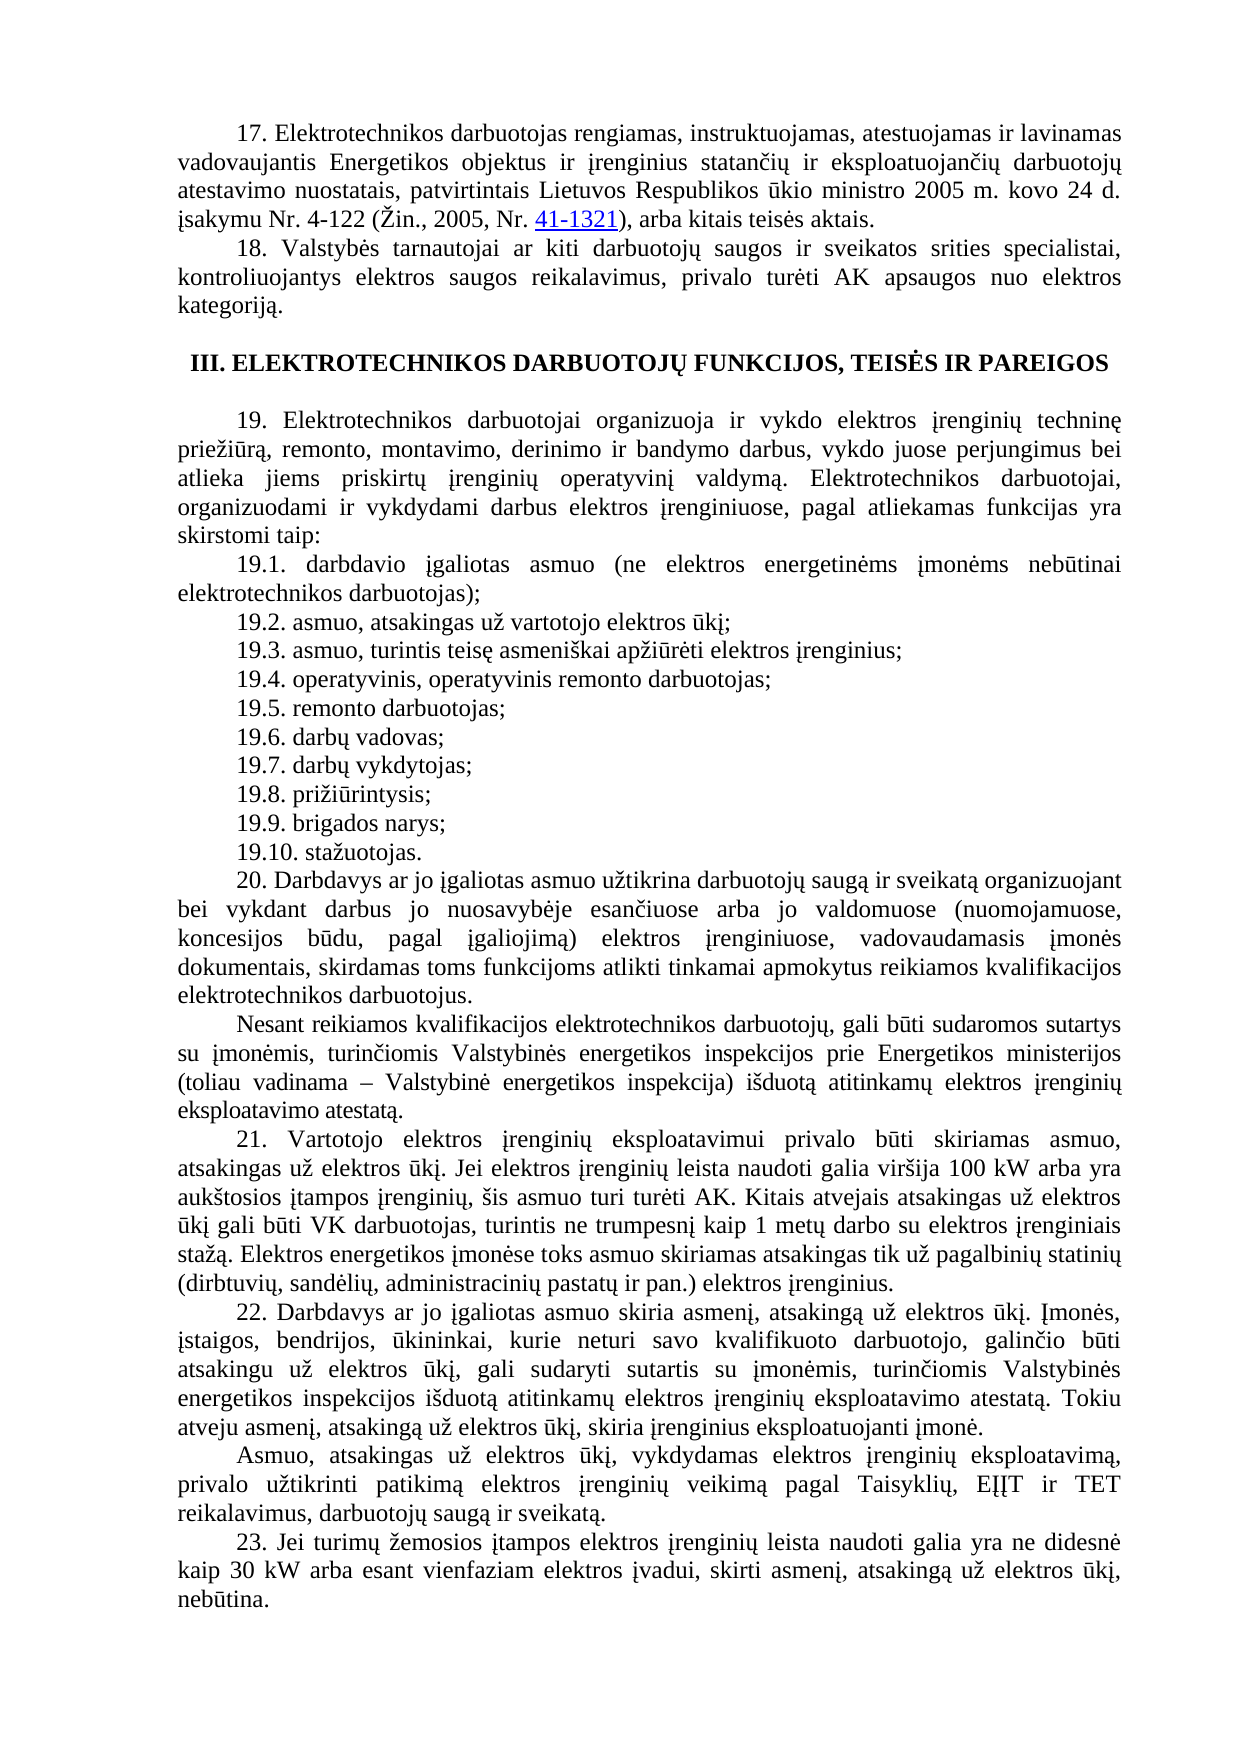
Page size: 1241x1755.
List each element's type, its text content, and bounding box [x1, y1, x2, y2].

text 19. Elektrotechnikos darbuotojai organizuoja ir vykdo elektros įrenginių techninę priežiūrą, remonto, montavimo, derinimo ir bandymo darbus, vykdo juose perjungimus bei atlieka jiems priskirtų įrenginių operatyvinį valdymą. Elektrotechnikos darbuotojai, organizuodami ir vykdydami darbus elektros įrenginiuose, pagal atliekamas funkcijas yra skirstomi taip: [177, 406, 1122, 549]
text 19.5. remonto darbuotojas; [177, 693, 1122, 722]
text 18. Valstybės tarnautojai ar kiti darbuotojų saugos ir sveikatos srities specialistai, kontroliuojantys elektros saugos reikalavimus, privalo turėti AK apsaugos nuo elektros kategoriją. [177, 233, 1122, 319]
text Nesant reikiamos kvalifikacijos elektrotechnikos darbuotojų, gali būti sudaromos sutartys su įmonėmis, turinčiomis Valstybinės energetikos inspekcijos prie Energetikos ministerijos (toliau vadinama – Valstybinė energetikos inspekcija) išduotą atitinkamų elektros įrenginių eksploatavimo atestatą. [177, 1009, 1122, 1124]
text III. ELEKTROTECHNIKOS DARBUOTOJŲ FUNKCIJOS, TEISĖS IR PAREIGOS [177, 348, 1122, 377]
text 19.1. darbdavio įgaliotas asmuo (ne elektros energetinėms įmonėms nebūtinai elektrotechnikos darbuotojas); [177, 549, 1122, 607]
text 19.3. asmuo, turintis teisę asmeniškai apžiūrėti elektros įrenginius; [177, 636, 1122, 664]
text 22. Darbdavys ar jo įgaliotas asmuo skiria asmenį, atsakingą už elektros ūkį. Įmonės, įstaigos, bendrijos, ūkininkai, kurie neturi savo kvalifikuoto darbuotojo, galinčio būti atsakingu už elektros ūkį, gali sudaryti sutartis su įmonėmis, turinčiomis Valstybinės energetikos inspekcijos išduotą atitinkamų elektros įrenginių eksploatavimo atestatą. Tokiu atveju asmenį, atsakingą už elektros ūkį, skiria įrenginius eksploatuojanti įmonė. [177, 1297, 1122, 1441]
text Asmuo, atsakingas už elektros ūkį, vykdydamas elektros įrenginių eksploatavimą, privalo užtikrinti patikimą elektros įrenginių veikimą pagal Taisyklių, EĮĮT ir TET reikalavimus, darbuotojų saugą ir sveikatą. [177, 1441, 1122, 1527]
text 19.6. darbų vadovas; [177, 722, 1122, 751]
text 17. Elektrotechnikos darbuotojas rengiamas, instruktuojamas, atestuojamas ir lavinamas vadovaujantis Energetikos objektus ir įrenginius statančių ir eksploatuojančių darbuotojų atestavimo nuostatais, patvirtintais Lietuvos Respublikos ūkio ministro 2005 m. kovo 24 d. įsakymu Nr. 4-122 (Žin., 2005, Nr. 41-1321), arba kitais teisės aktais. [177, 118, 1122, 233]
text 19.2. asmuo, atsakingas už vartotojo elektros ūkį; [177, 607, 1122, 636]
text 19.10. stažuotojas. [177, 837, 1122, 866]
text 23. Jei turimų žemosios įtampos elektros įrenginių leista naudoti galia yra ne didesnė kaip 30 kW arba esant vienfaziam elektros įvadui, skirti asmenį, atsakingą už elektros ūkį, nebūtina. [177, 1527, 1122, 1613]
text 19.7. darbų vykdytojas; [177, 751, 1122, 779]
text 19.8. prižiūrintysis; [177, 779, 1122, 808]
text 19.9. brigados narys; [177, 808, 1122, 837]
text 21. Vartotojo elektros įrenginių eksploatavimui privalo būti skiriamas asmuo, atsakingas už elektros ūkį. Jei elektros įrenginių leista naudoti galia viršija 100 kW arba yra aukštosios įtampos įrenginių, šis asmuo turi turėti AK. Kitais atvejais atsakingas už elektros ūkį gali būti VK darbuotojas, turintis ne trumpesnį kaip 1 metų darbo su elektros įrenginiais stažą. Elektros energetikos įmonėse toks asmuo skiriamas atsakingas tik už pagalbinių statinių (dirbtuvių, sandėlių, administracinių pastatų ir pan.) elektros įrenginius. [177, 1124, 1122, 1297]
text 19.4. operatyvinis, operatyvinis remonto darbuotojas; [177, 664, 1122, 693]
text 20. Darbdavys ar jo įgaliotas asmuo užtikrina darbuotojų saugą ir sveikatą organizuojant bei vykdant darbus jo nuosavybėje esančiuose arba jo valdomuose (nuomojamuose, koncesijos būdu, pagal įgaliojimą) elektros įrenginiuose, vadovaudamasis įmonės dokumentais, skirdamas toms funkcijoms atlikti tinkamai apmokytus reikiamos kvalifikacijos elektrotechnikos darbuotojus. [177, 866, 1122, 1009]
